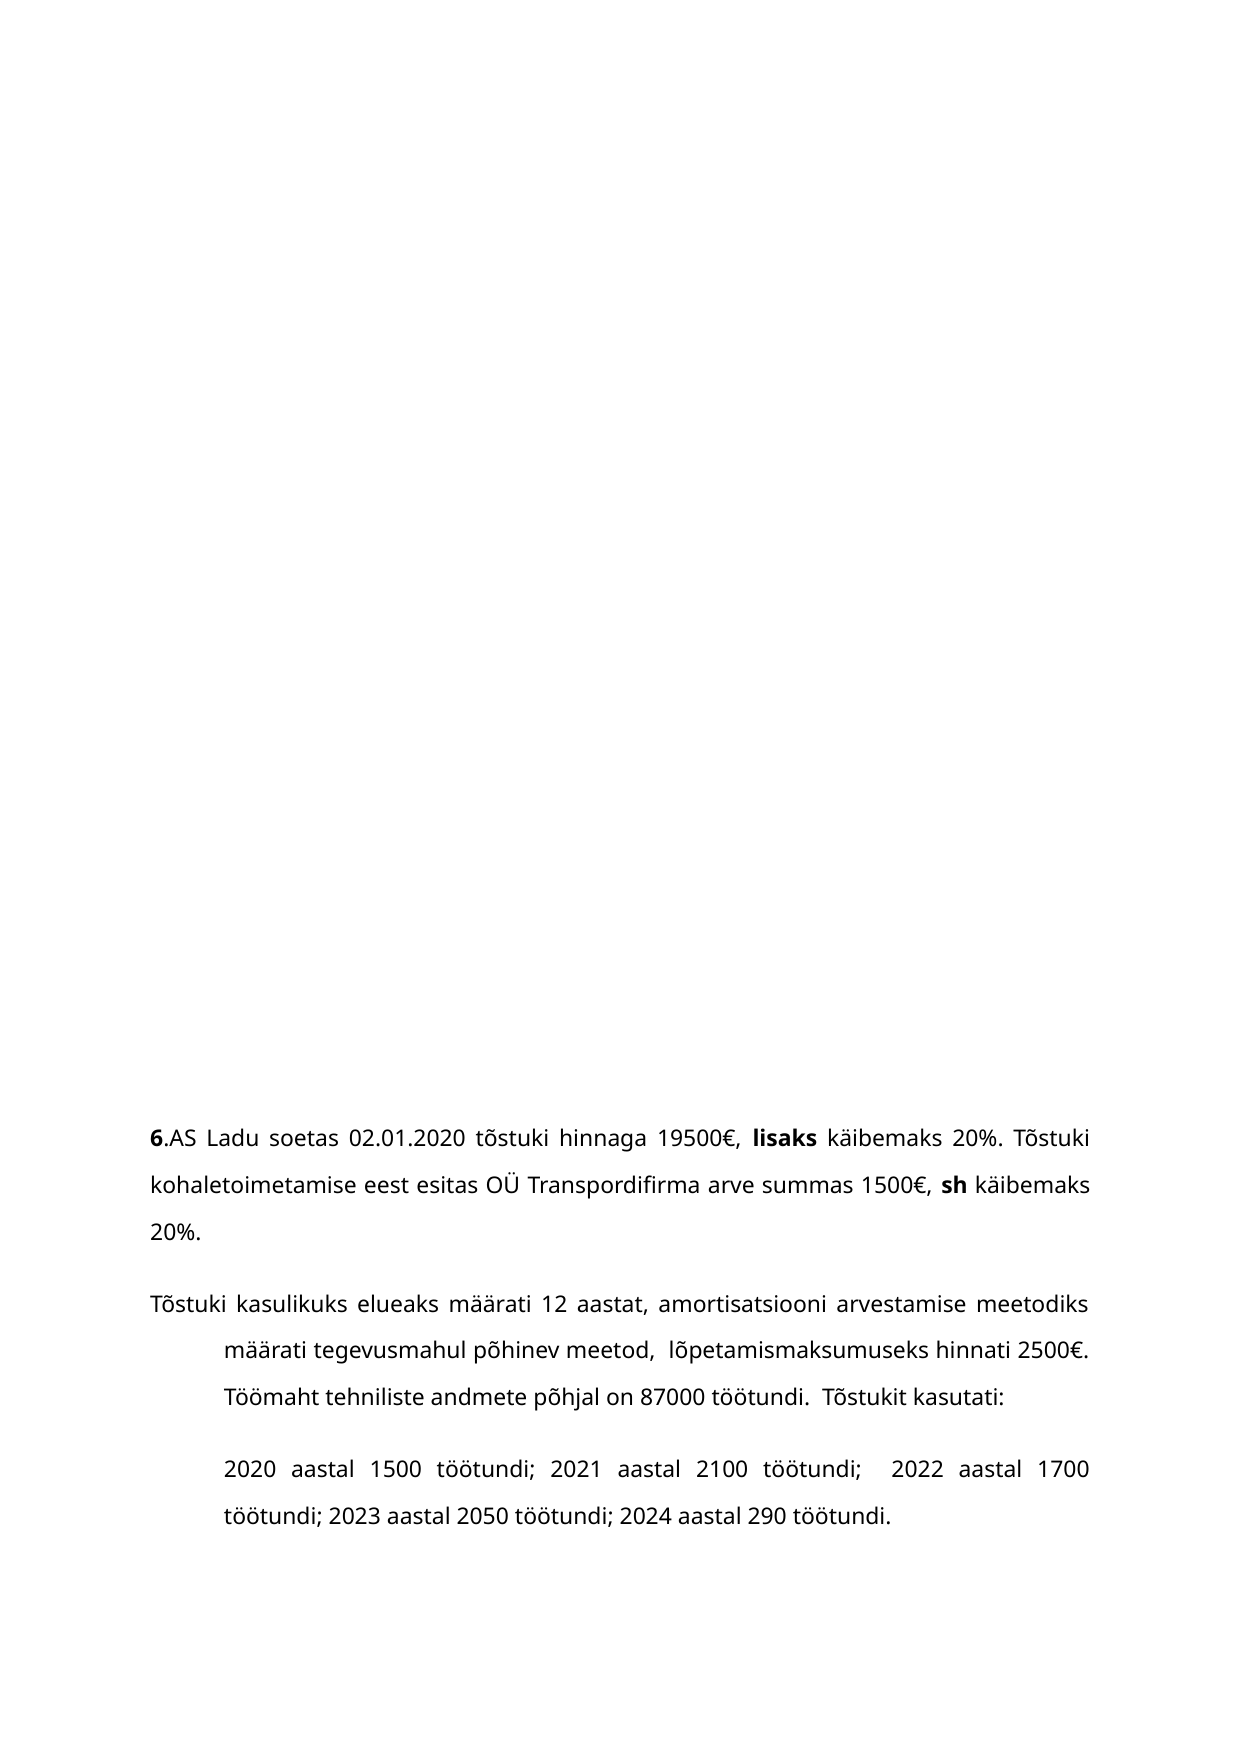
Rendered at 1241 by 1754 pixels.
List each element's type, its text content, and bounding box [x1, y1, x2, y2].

text 6.AS Ladu soetas 02.01.2020 tõstuki hinnaga 19500€, lisaks käibemaks 20%. Tõstuki kohaletoimetamise eest esitas OÜ Transpordifirma arve summas 1500€, sh käibemaks 20%. [150, 1122, 1090, 1247]
text 2020 aastal 1500 töötundi; 2021 aastal 2100 töötundi; 2022 aastal 1700 töötundi; 2023 aastal 2050 töötundi; 2024 aastal 290 töötundi. [224, 1453, 1090, 1531]
text Tõstuki kasulikuks elueaks määrati 12 aastat, amortisatsiooni arvestamise meetodiks määrati tegevusmahul põhinev meetod, lõpetamismaksumuseks hinnati 2500€. Töömaht tehniliste andmete põhjal on 87000 töötundi. Tõstukit kasutati: [150, 1287, 1090, 1412]
